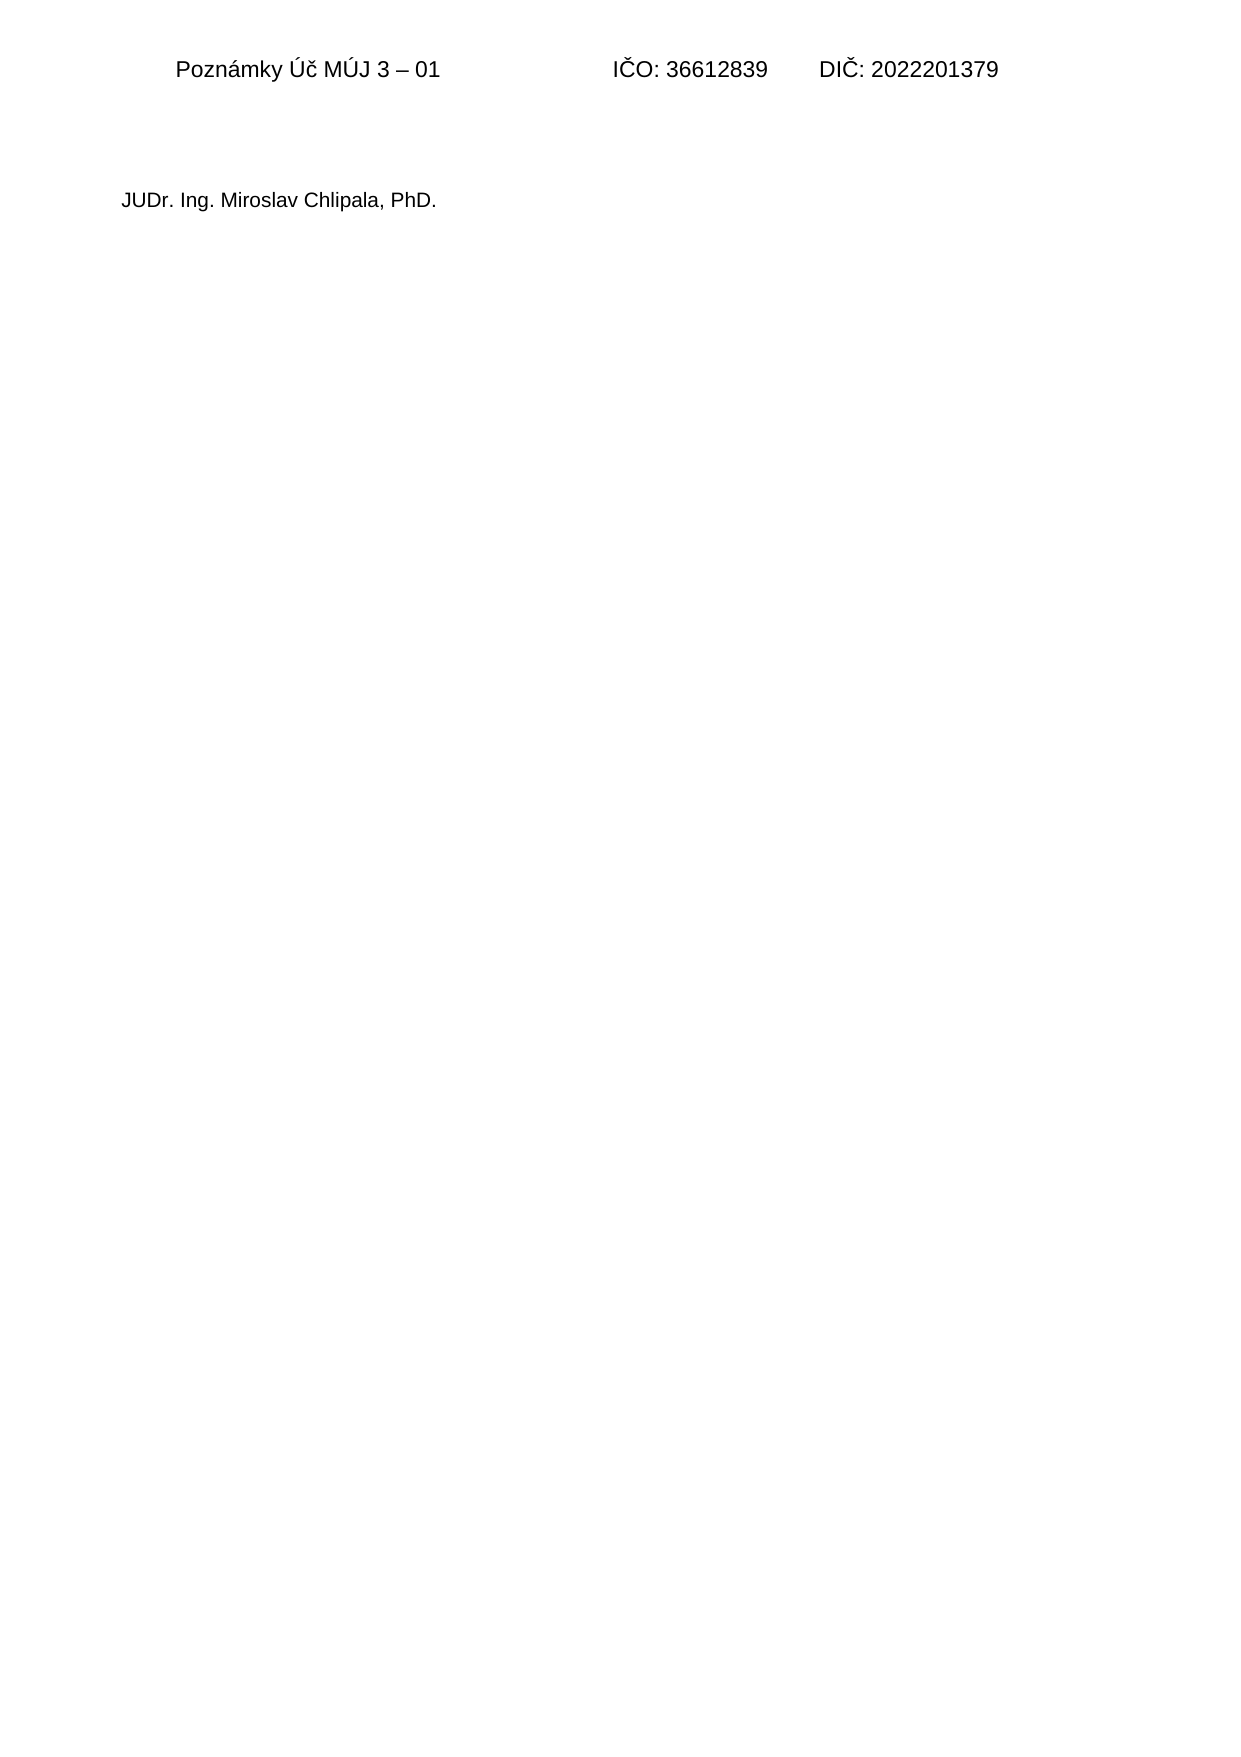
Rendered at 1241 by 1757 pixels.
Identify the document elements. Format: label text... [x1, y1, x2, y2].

text JUDr. Ing. Miroslav Chlipala, PhD. [121, 187, 1093, 211]
